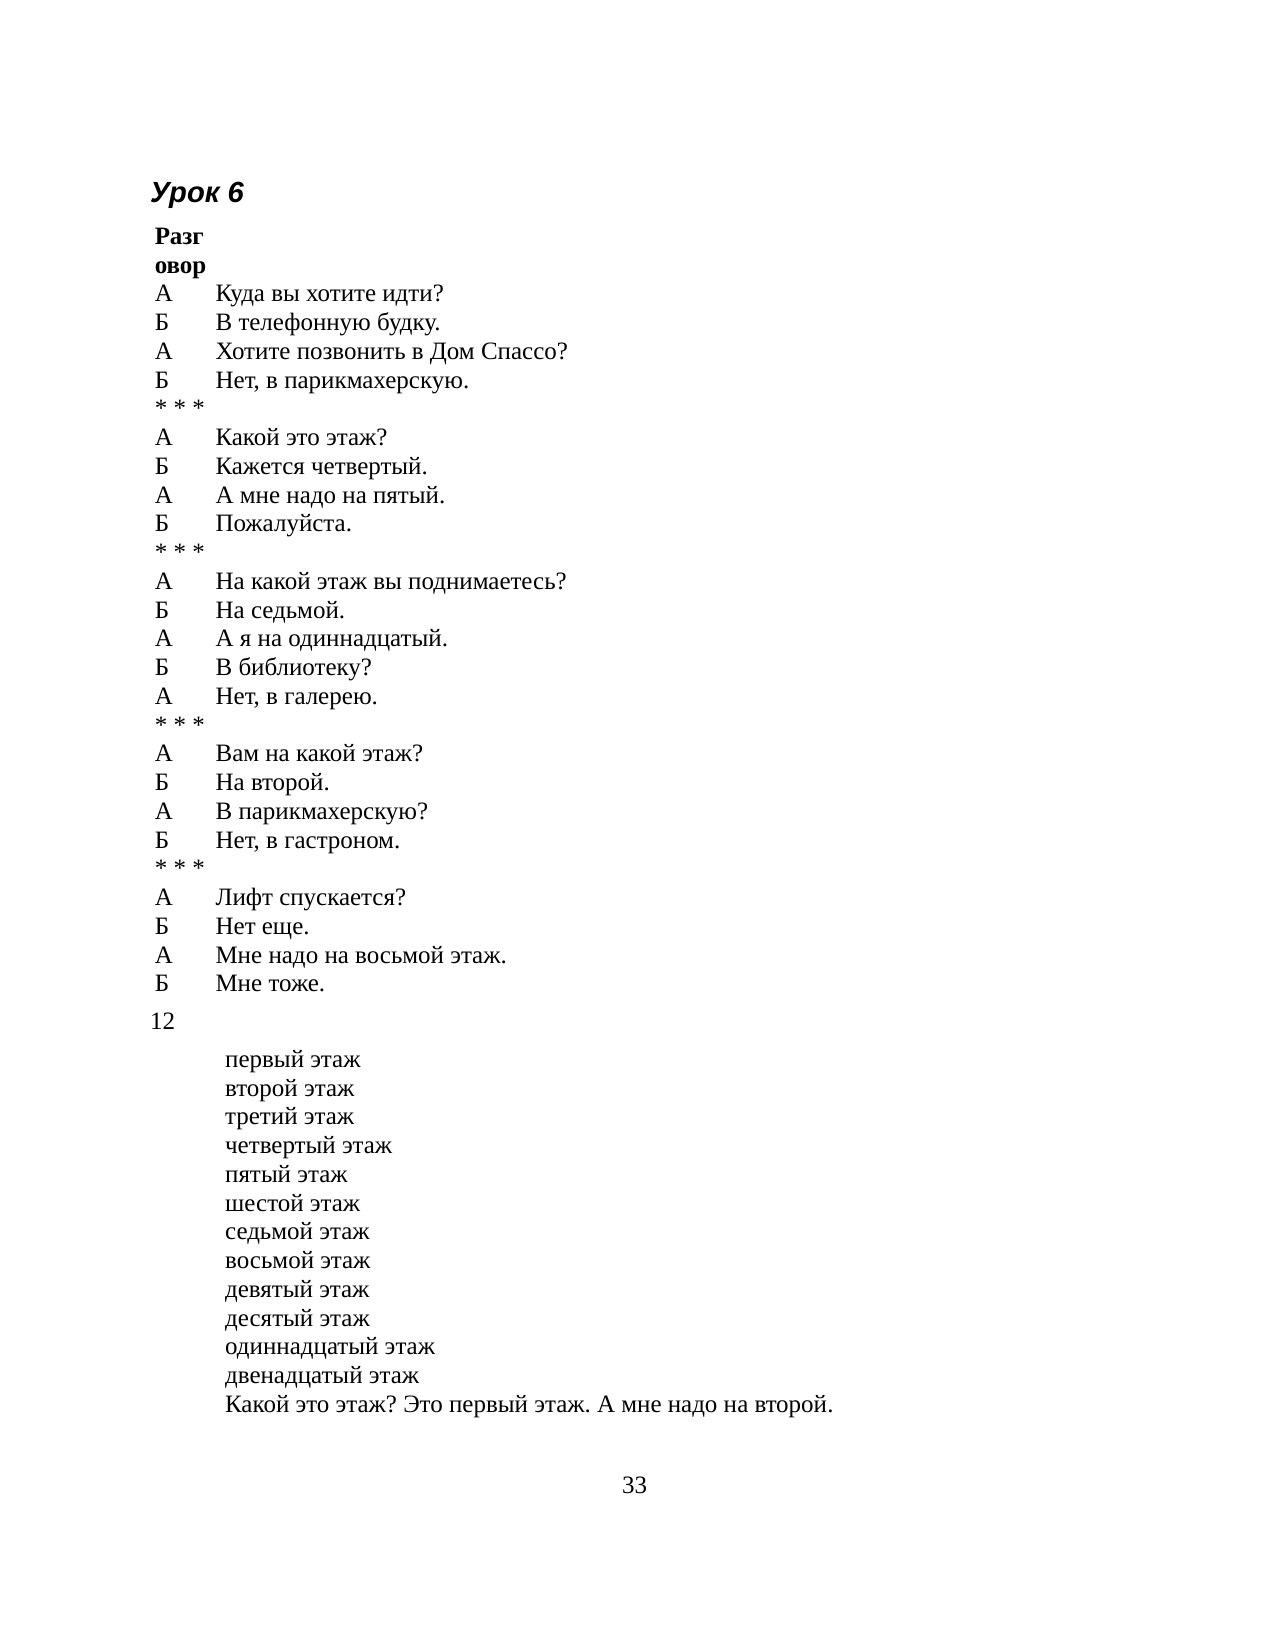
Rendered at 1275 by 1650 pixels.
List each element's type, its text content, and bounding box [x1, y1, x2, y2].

table_cell А я на одиннадцатый. [211, 624, 1125, 652]
table_cell Нет, в парикмахерскую. [211, 365, 1125, 393]
table_cell [211, 394, 1125, 422]
text Какой это этаж? Это первый этаж. А мне надо на второй. [225, 1389, 1125, 1418]
text восьмой этаж [225, 1245, 1125, 1274]
table_header [211, 221, 1125, 278]
table_cell А [150, 739, 211, 767]
table_cell Б [150, 652, 211, 681]
text первый этаж [225, 1044, 1125, 1073]
table_cell * * * [150, 710, 211, 738]
table_cell Куда вы хотите идти? [211, 279, 1125, 307]
text шестой этаж [225, 1188, 1125, 1216]
table_cell А [150, 681, 211, 710]
subtitle Урок 6 [150, 175, 1125, 208]
table_cell Мне надо на восьмой этаж. [211, 940, 1125, 968]
text четвертый этаж [225, 1130, 1125, 1159]
table_cell А [150, 336, 211, 365]
table_cell Хотите позвонить в Дом Спассо? [211, 336, 1125, 365]
text двенадцатый этаж [225, 1360, 1125, 1389]
table_cell А мне надо на пятый. [211, 480, 1125, 508]
table_cell На второй. [211, 767, 1125, 796]
table_cell Б [150, 365, 211, 393]
table_cell * * * [150, 537, 211, 566]
text третий этаж [225, 1101, 1125, 1130]
table_cell [211, 537, 1125, 566]
table_cell * * * [150, 854, 211, 882]
table_cell Б [150, 451, 211, 480]
table_cell Нет еще. [211, 911, 1125, 940]
table_cell На седьмой. [211, 595, 1125, 623]
table_cell Б [150, 595, 211, 623]
table_cell А [150, 566, 211, 595]
table_cell Кажется четвертый. [211, 451, 1125, 480]
text 12 [150, 1006, 1125, 1035]
table_cell А [150, 940, 211, 968]
table_cell Б [150, 509, 211, 537]
table_header Разговор [150, 221, 211, 278]
text пятый этаж [225, 1159, 1125, 1188]
table_cell * * * [150, 394, 211, 422]
table_cell Мне тоже. [211, 969, 1125, 997]
table_cell А [150, 480, 211, 508]
table_cell В телефонную будку. [211, 307, 1125, 336]
text одиннадцатый этаж [225, 1331, 1125, 1360]
table_cell В библиотеку? [211, 652, 1125, 681]
text девятый этаж [225, 1274, 1125, 1303]
table_cell Б [150, 825, 211, 853]
table_cell [211, 854, 1125, 882]
table_cell А [150, 279, 211, 307]
text седьмой этаж [225, 1216, 1125, 1245]
table_cell Б [150, 307, 211, 336]
table_cell Лифт спускается? [211, 882, 1125, 911]
table_cell Пожалуйста. [211, 509, 1125, 537]
table_cell В парикмахерскую? [211, 796, 1125, 825]
table_cell Б [150, 911, 211, 940]
table_cell А [150, 796, 211, 825]
text десятый этаж [225, 1303, 1125, 1331]
table_cell Нет, в гастроном. [211, 825, 1125, 853]
table_cell А [150, 882, 211, 911]
table_cell На какой этаж вы поднимаетесь? [211, 566, 1125, 595]
text второй этаж [225, 1073, 1125, 1101]
table_cell [211, 710, 1125, 738]
table_cell А [150, 422, 211, 451]
table_cell Б [150, 969, 211, 997]
table_cell Нет, в галерею. [211, 681, 1125, 710]
table_cell Какой это этаж? [211, 422, 1125, 451]
table_cell Вам на какой этаж? [211, 739, 1125, 767]
table_cell А [150, 624, 211, 652]
table_cell Б [150, 767, 211, 796]
